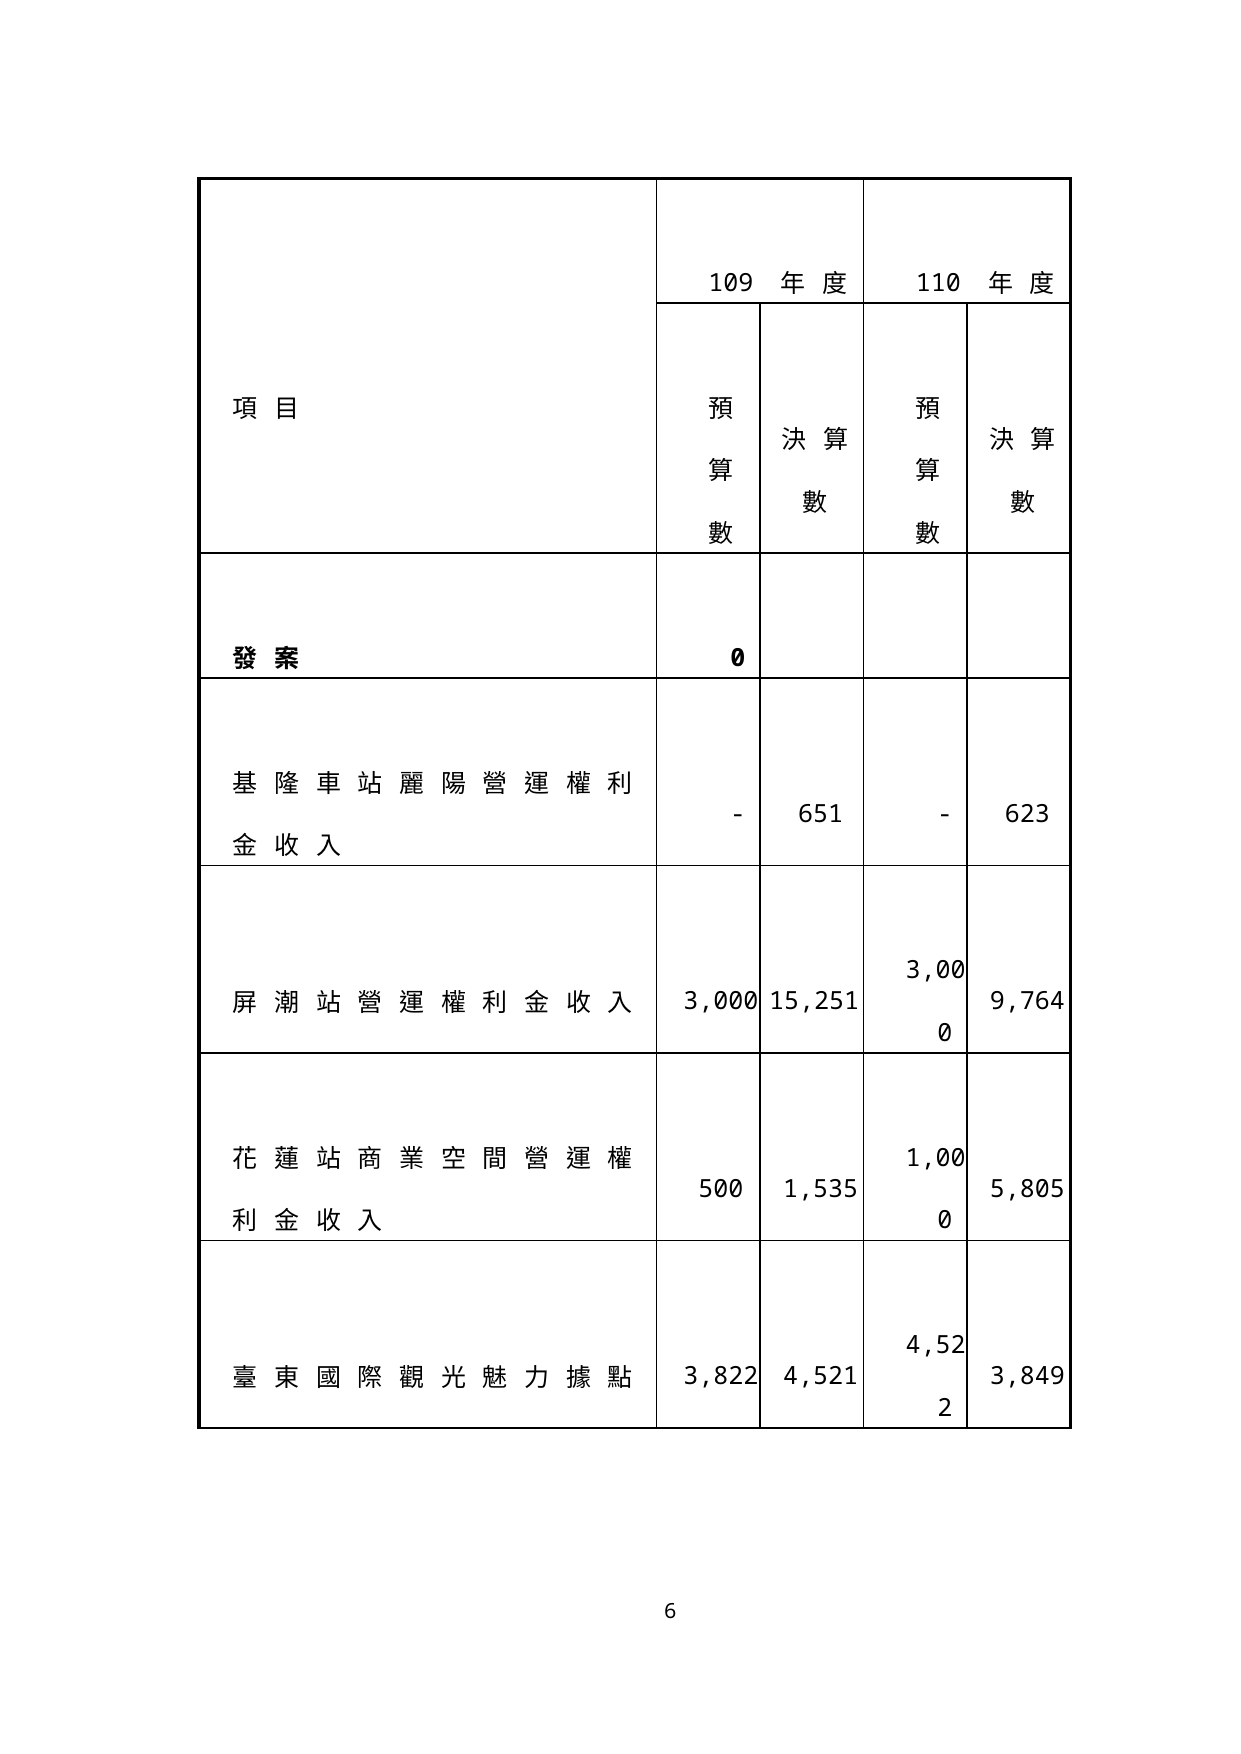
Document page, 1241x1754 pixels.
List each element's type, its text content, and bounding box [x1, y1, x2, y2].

table_cell 5,805 [968, 1054, 1069, 1240]
table_cell 4,522 [864, 1241, 966, 1427]
table_cell 預算數 [657, 304, 759, 552]
table_cell 屏潮站營運權利金收入 [201, 866, 656, 1052]
table_cell 15,251 [761, 866, 863, 1052]
table_cell - [657, 679, 759, 865]
table_cell 3,822 [657, 1241, 759, 1427]
table_cell 3,849 [968, 1241, 1069, 1427]
table_cell 發案 [201, 554, 656, 677]
table_header 109年度 [657, 180, 863, 302]
table_cell - [761, 554, 863, 677]
table_cell 決算數 [968, 304, 1069, 552]
table_cell 決算數 [761, 304, 863, 552]
table_cell 623 [968, 679, 1069, 865]
table_cell 0 [657, 554, 759, 677]
table_header 項目 [201, 180, 656, 552]
table_cell - [968, 554, 1069, 677]
table_cell 3,000 [657, 866, 759, 1052]
table_cell 1,000 [864, 1054, 966, 1240]
table_cell 1,535 [761, 1054, 863, 1240]
table_cell - [864, 679, 966, 865]
table_cell 500 [657, 1054, 759, 1240]
table_cell 基隆車站麗陽營運權利金收入 [201, 679, 656, 865]
table_cell 花蓮站商業空間營運權利金收入 [201, 1054, 656, 1240]
table_cell 臺東國際觀光魅力據點 [201, 1241, 656, 1427]
table_cell - [864, 554, 966, 677]
table_cell 4,521 [761, 1241, 863, 1427]
table_header 110年度 [864, 180, 1069, 302]
table_cell 651 [761, 679, 863, 865]
table_cell 預算數 [864, 304, 966, 552]
table_cell 9,764 [968, 866, 1069, 1052]
table_cell 3,000 [864, 866, 966, 1052]
